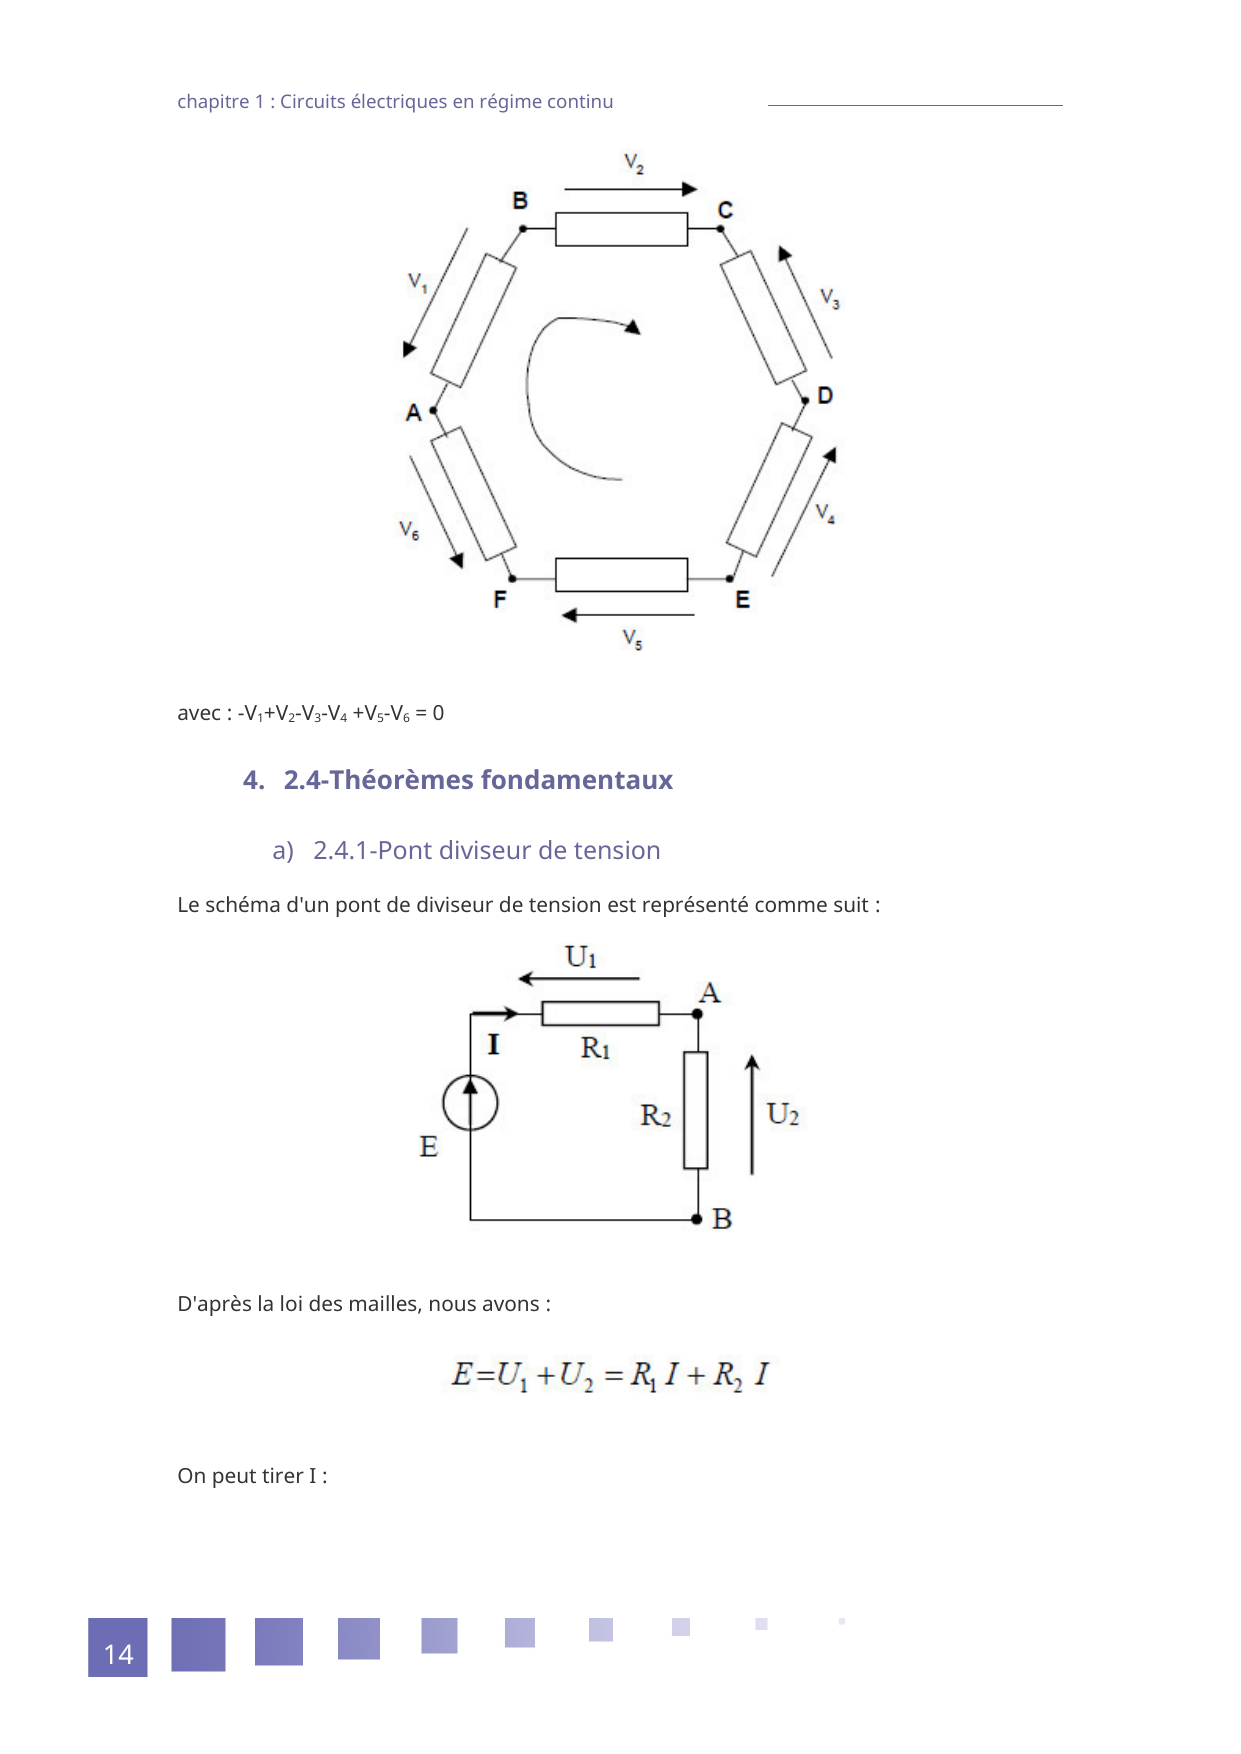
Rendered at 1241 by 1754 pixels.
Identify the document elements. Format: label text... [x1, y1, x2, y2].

picture [393, 943, 847, 1251]
title 2.4.1-Pont diviseur de tension [266, 833, 1063, 867]
text D'après la loi des mailles, nous avons : [177, 1289, 1063, 1317]
picture [88, 1618, 889, 1678]
picture [369, 148, 872, 660]
text On peut tirer I : [177, 1461, 1063, 1489]
picture [441, 1342, 799, 1423]
title 2.4-Théorèmes fondamentaux [236, 762, 1063, 797]
text avec : -V1+V2-V3-V4 +V5-V6 = 0 [177, 698, 1063, 727]
text Le schéma d'un pont de diviseur de tension est représenté comme suit : [177, 890, 1063, 919]
